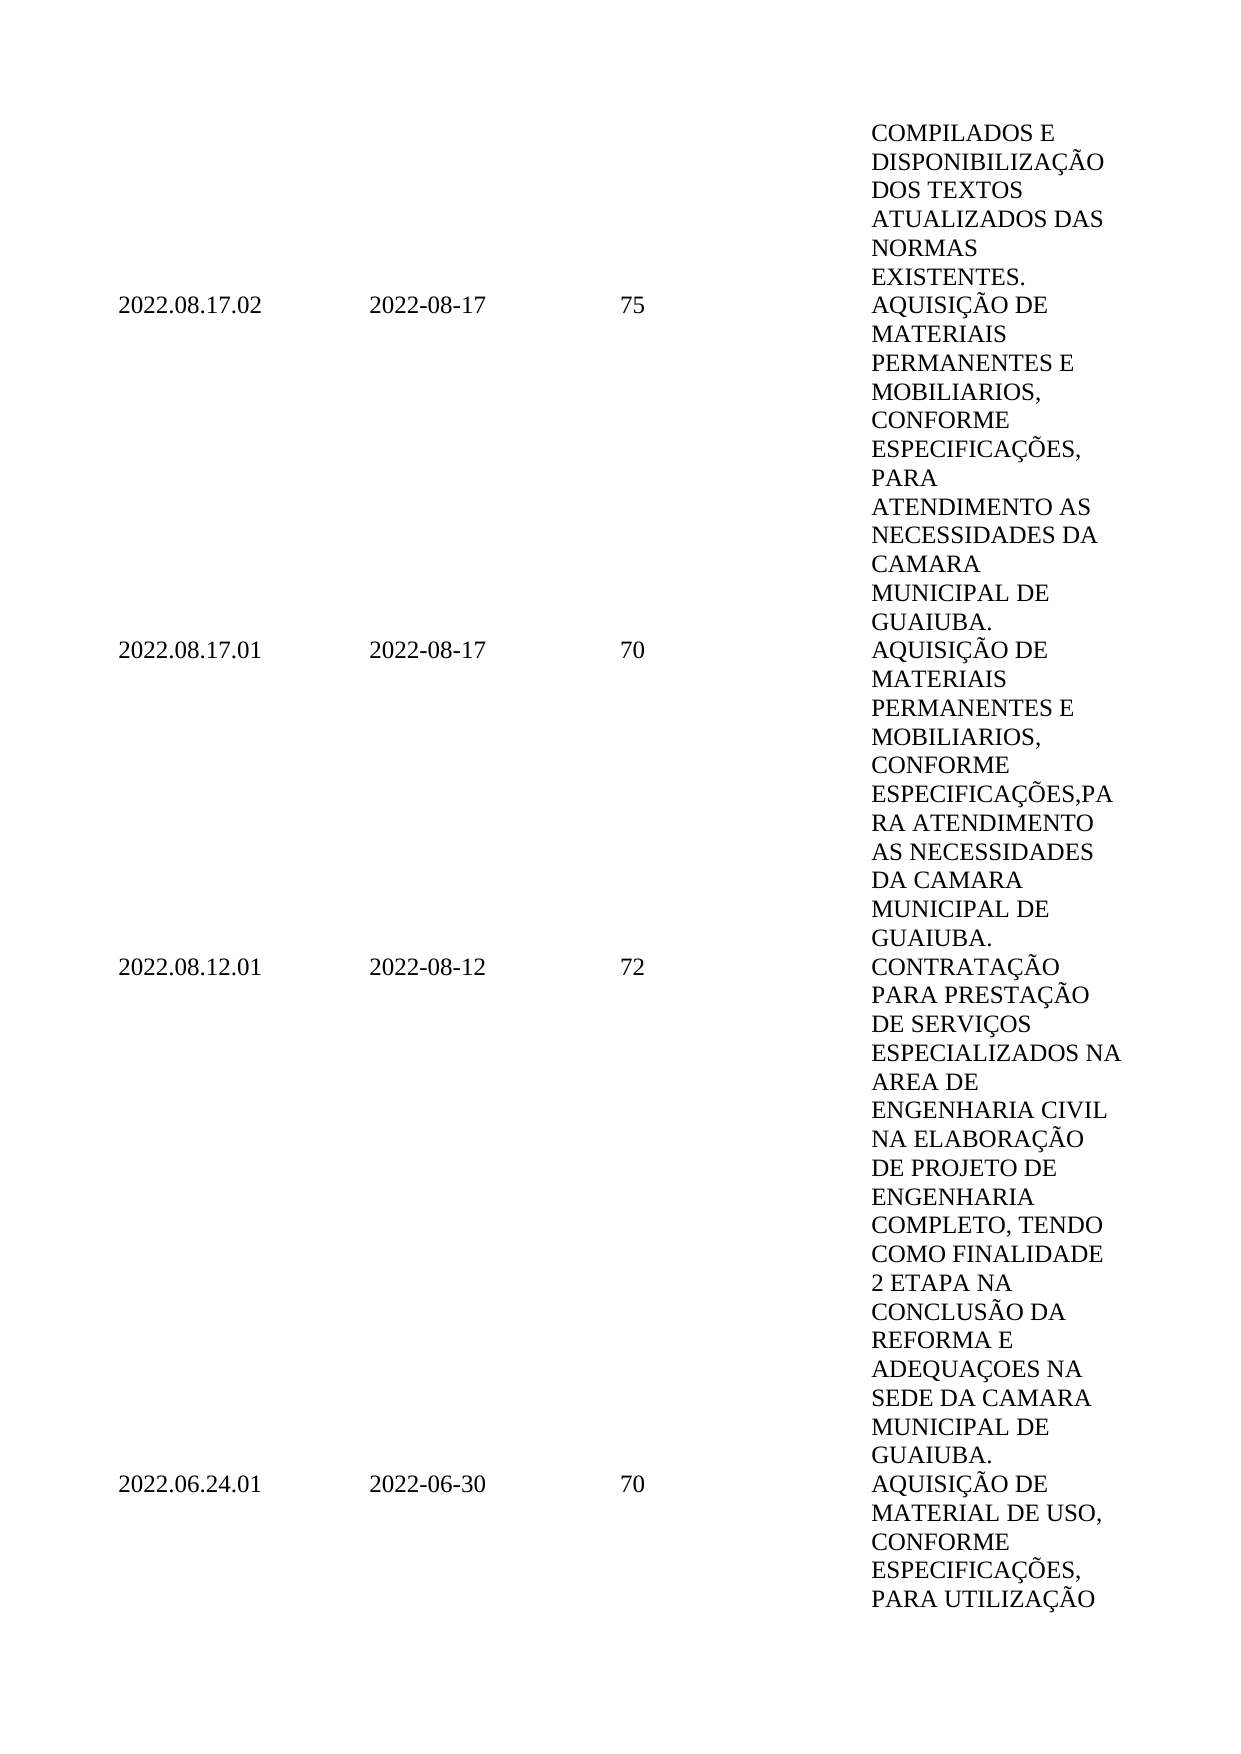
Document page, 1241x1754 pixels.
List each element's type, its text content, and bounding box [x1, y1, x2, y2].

table_cell 70 [620, 1469, 871, 1613]
table_cell 2022.08.17.01 [118, 636, 369, 952]
table_cell [369, 118, 620, 291]
table_cell 2022-08-17 [369, 636, 620, 952]
table_cell 2022-08-17 [369, 291, 620, 636]
table_cell COMPILADOS E DISPONIBILIZAÇÃO DOS TEXTOS ATUALIZADOS DAS NORMAS EXISTENTES. [871, 118, 1122, 291]
table_cell 70 [620, 636, 871, 952]
table_cell 2022-08-12 [369, 952, 620, 1469]
table_cell AQUISIÇÃO DE MATERIAL DE USO, CONFORME ESPECIFICAÇÕES, PARA UTILIZAÇÃO [871, 1469, 1122, 1613]
table_cell CONTRATAÇÃO PARA PRESTAÇÃO DE SERVIÇOS ESPECIALIZADOS NA AREA DE ENGENHARIA CIVIL NA ELABORAÇÃO DE PROJETO DE ENGENHARIA COMPLETO, TENDO COMO FINALIDADE 2 ETAPA NA CONCLUSÃO DA REFORMA E ADEQUAÇOES NA SEDE DA CAMARA MUNICIPAL DE GUAIUBA. [871, 952, 1122, 1469]
table_cell 2022.08.17.02 [118, 291, 369, 636]
table_cell 2022-06-30 [369, 1469, 620, 1613]
table_cell 72 [620, 952, 871, 1469]
table_cell AQUISIÇÃO DE MATERIAIS PERMANENTES E MOBILIARIOS, CONFORME ESPECIFICAÇÕES,PARA ATENDIMENTO AS NECESSIDADES DA CAMARA MUNICIPAL DE GUAIUBA. [871, 636, 1122, 952]
table_cell [620, 118, 871, 291]
table_cell 2022.08.12.01 [118, 952, 369, 1469]
table_cell 75 [620, 291, 871, 636]
table_cell [118, 118, 369, 291]
table_cell 2022.06.24.01 [118, 1469, 369, 1613]
table_cell AQUISIÇÃO DE MATERIAIS PERMANENTES E MOBILIARIOS, CONFORME ESPECIFICAÇÕES, PARA ATENDIMENTO AS NECESSIDADES DA CAMARA MUNICIPAL DE GUAIUBA. [871, 291, 1122, 636]
